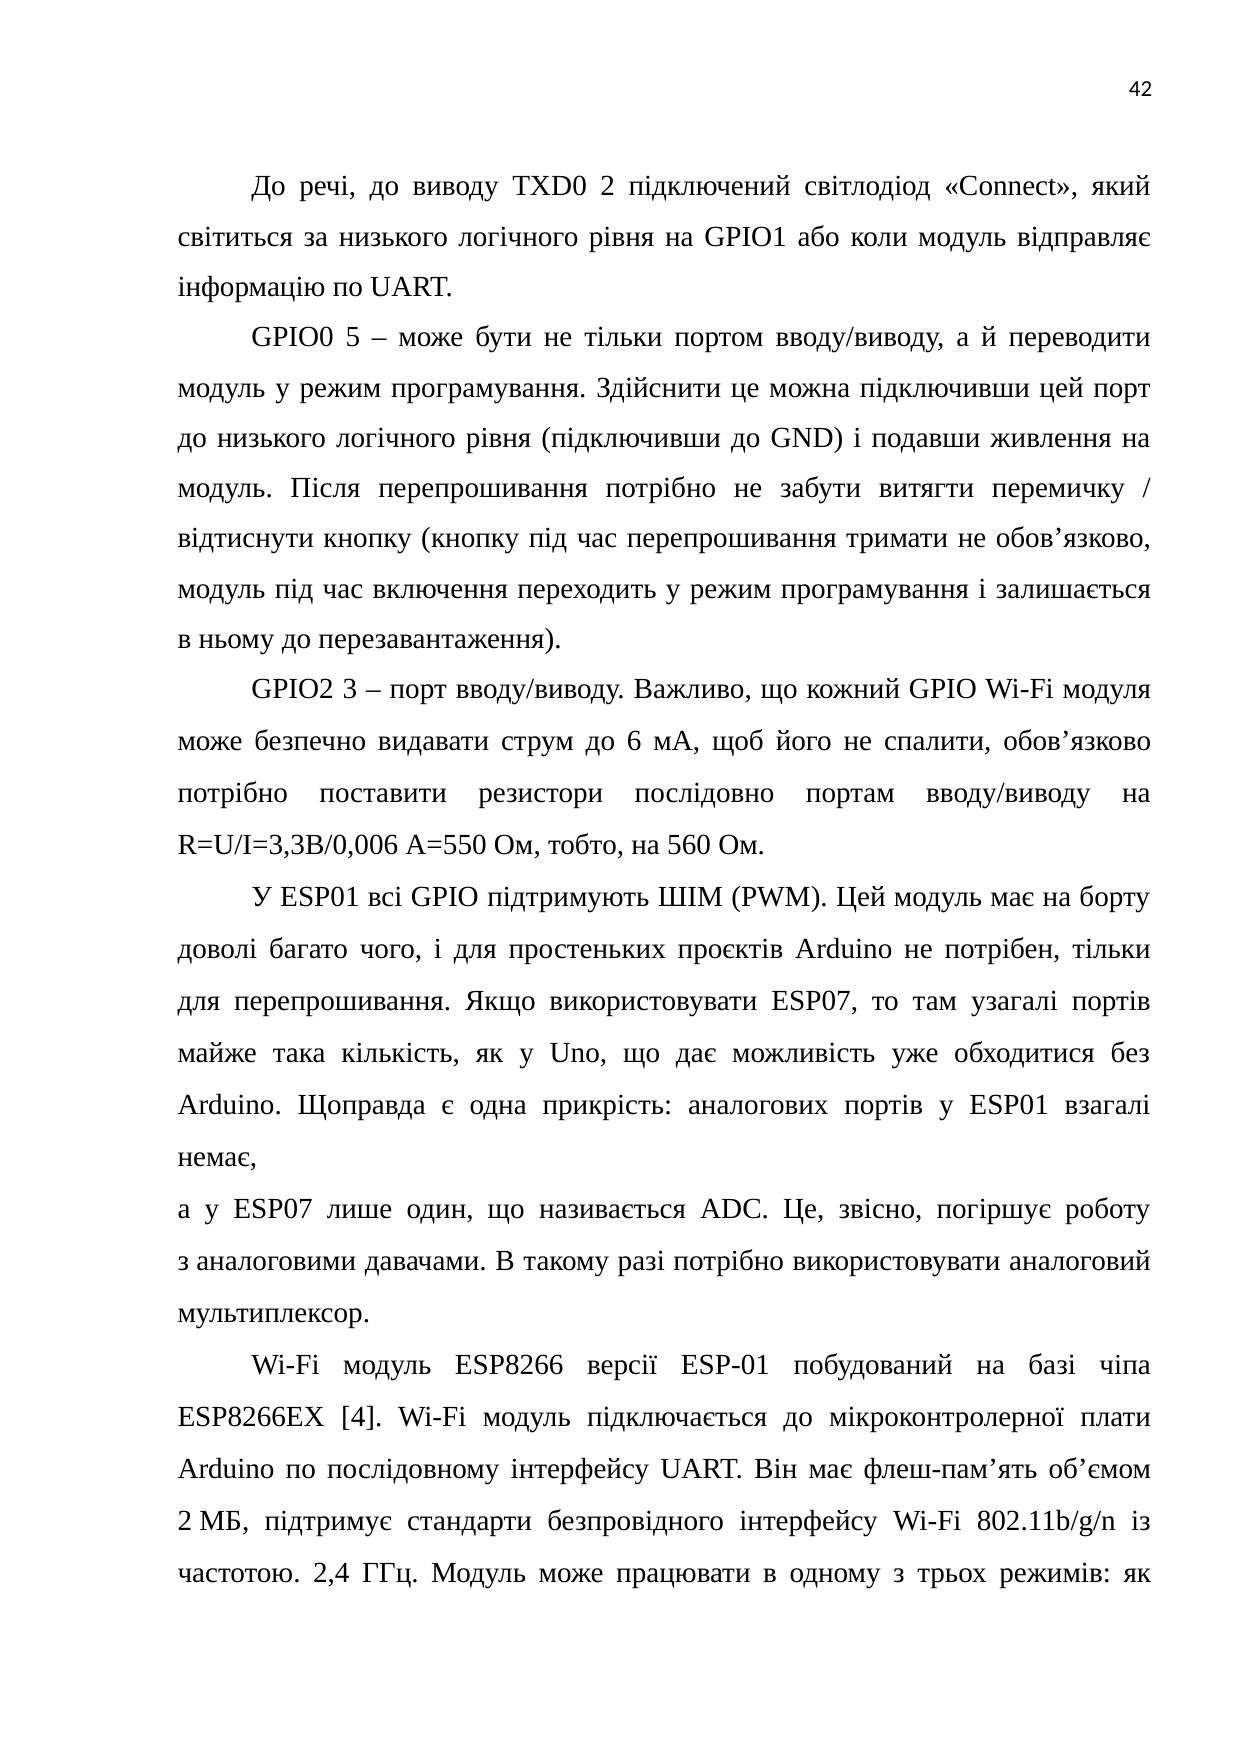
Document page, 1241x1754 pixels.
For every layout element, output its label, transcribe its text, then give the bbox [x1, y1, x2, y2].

text GPIO2 3 – порт вводу/виводу. Важливо, що кожний GPIO Wi-Fi модуля може безпечно видавати струм до 6 мА, щоб його не спалити, обов’язково потрібно поставити резистори послідовно портам вводу/виводу на R=U/I=3,3В/0,006 А=550 Ом, тобто, на 560 Ом. [177, 672, 1152, 861]
text До речі, до виводу TXD0 2 підключений світлодіод «Connect», який світиться за низького логічного рівня на GPIO1 або коли модуль відправляє інформацію по UART. [177, 168, 1152, 303]
text GPIO0 5 – може бути не тільки портом вводу/виводу, а й переводити модуль у режим програмування. Здійснити це можна підключивши цей порт до низького логічного рівня (підключивши до GND) і подавши живлення на модуль. Після перепрошивання потрібно не забути витягти перемичку / відтиснути кнопку (кнопку під час перепрошивання тримати не обов’язково, модуль під час включення переходить у режим програмування і залишається в ньому до перезавантаження). [177, 319, 1152, 655]
text У ESP01 всі GPIO підтримують ШІМ (PWM). Цей модуль має на борту доволі багато чого, і для простеньких проєктів Arduino не потрібен, тільки для перепрошивання. Якщо використовувати ESP07, то там узагалі портів майже така кількість, як у Uno, що дає можливість уже обходитися без Arduino. Щоправда є одна прикрість: аналогових портів у ESP01 взагалі немає, а у ESP07 лише один, що називається ADC. Це, звісно, погіршує роботу з аналоговими давачами. В такому разі потрібно використовувати аналоговий мультиплексор. [177, 879, 1152, 1329]
text Wi-Fi модуль ESP8266 версії ESP-01 побудований на базі чіпа ESP8266EX [4]. Wi-Fi модуль підключається до мікроконтролерної плати Arduino по послідовному інтерфейсу UART. Він має флеш-пам’ять об’ємом 2 МБ, підтримує стандарти безпровідного інтерфейсу Wi-Fi 802.11b/g/n із частотою. 2,4 ГГц. Модуль може працювати в одному з трьох режимів: як [177, 1347, 1152, 1589]
